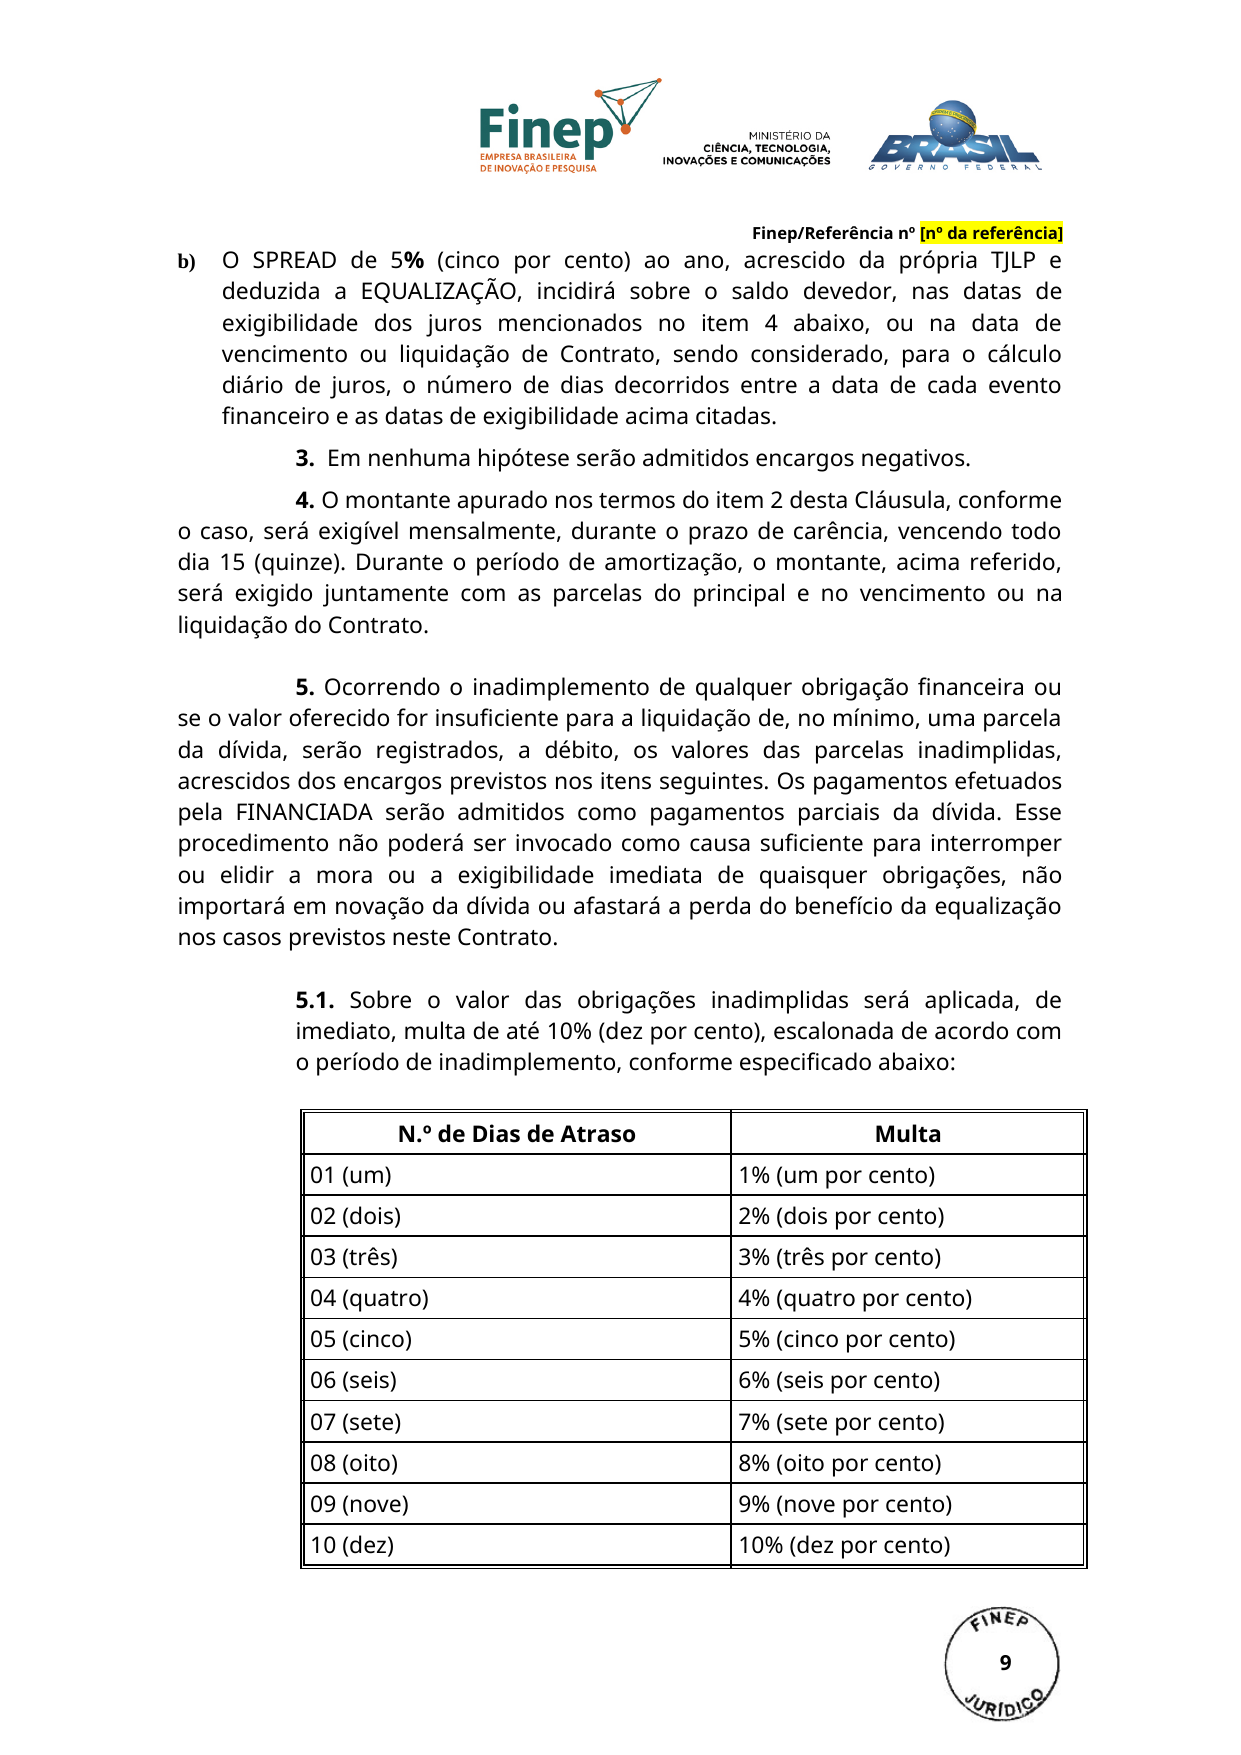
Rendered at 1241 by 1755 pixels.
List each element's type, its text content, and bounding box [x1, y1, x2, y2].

table_cell 06 (seis) [305, 1360, 730, 1400]
table_cell 03 (três) [305, 1237, 730, 1276]
table_cell 08 (oito) [305, 1443, 730, 1482]
table_cell 09 (nove) [305, 1484, 730, 1523]
table_cell 02 (dois) [305, 1196, 730, 1235]
table_cell 7% (sete por cento) [732, 1401, 1083, 1441]
table_cell 5% (cinco por cento) [732, 1319, 1083, 1359]
table_cell 6% (seis por cento) [732, 1360, 1083, 1400]
text 4. O montante apurado nos termos do item 2 desta Cláusula, conforme o caso, será exigível mensalmente, durante o prazo de carência, vencendo todo dia 15 (quinze). Durante o período de amortização, o montante, acima referido, será exigido juntamente com as parcelas do principal e no vencimento ou na liquidação do Contrato. [177, 484, 1063, 640]
text 3. Em nenhuma hipótese serão admitidos encargos negativos. [295, 442, 1063, 473]
table_cell 01 (um) [305, 1155, 730, 1194]
table_cell 07 (sete) [305, 1401, 730, 1441]
table_cell 04 (quatro) [305, 1278, 730, 1317]
table_cell 9% (nove por cento) [732, 1484, 1083, 1523]
table_cell 05 (cinco) [305, 1319, 730, 1359]
text 5. Ocorrendo o inadimplemento de qualquer obrigação financeira ou se o valor oferecido for insuficiente para a liquidação de, no mínimo, uma parcela da dívida, serão registrados, a débito, os valores das parcelas inadimplidas, acrescidos dos encargos previstos nos itens seguintes. Os pagamentos efetuados pela FINANCIADA serão admitidos como pagamentos parciais da dívida. Esse procedimento não poderá ser invocado como causa suficiente para interromper ou elidir a mora ou a exigibilidade imediata de quaisquer obrigações, não importará em novação da dívida ou afastará a perda do benefício da equalização nos casos previstos neste Contrato. [177, 671, 1063, 952]
table_cell 4% (quatro por cento) [732, 1278, 1083, 1317]
table_cell 1% (um por cento) [732, 1155, 1083, 1194]
table_cell 10 (dez) [305, 1525, 730, 1564]
list O SPREAD de 5% (cinco por cento) ao ano, acrescido da própria TJLP e deduzida a EQUALIZAÇÃO, incidirá sobre o saldo devedor, nas datas de exigibilidade dos juros mencionados no item 4 abaixo, ou na data de vencimento ou liquidação de Contrato, sendo considerado, para o cálculo diário de juros, o número de dias decorridos entre a data de cada evento financeiro e as datas de exigibilidade acima citadas. [177, 244, 1063, 432]
table_cell 2% (dois por cento) [732, 1196, 1083, 1235]
table_cell 10% (dez por cento) [732, 1525, 1083, 1564]
text 5.1. Sobre o valor das obrigações inadimplidas será aplicada, de imediato, multa de até 10% (dez por cento), escalonada de acordo com o período de inadimplemento, conforme especificado abaixo: [295, 984, 1063, 1077]
table_cell 8% (oito por cento) [732, 1443, 1083, 1482]
table_header N.º de Dias de Atraso [305, 1113, 730, 1153]
table_cell 3% (três por cento) [732, 1237, 1083, 1276]
table_header Multa [732, 1113, 1083, 1153]
